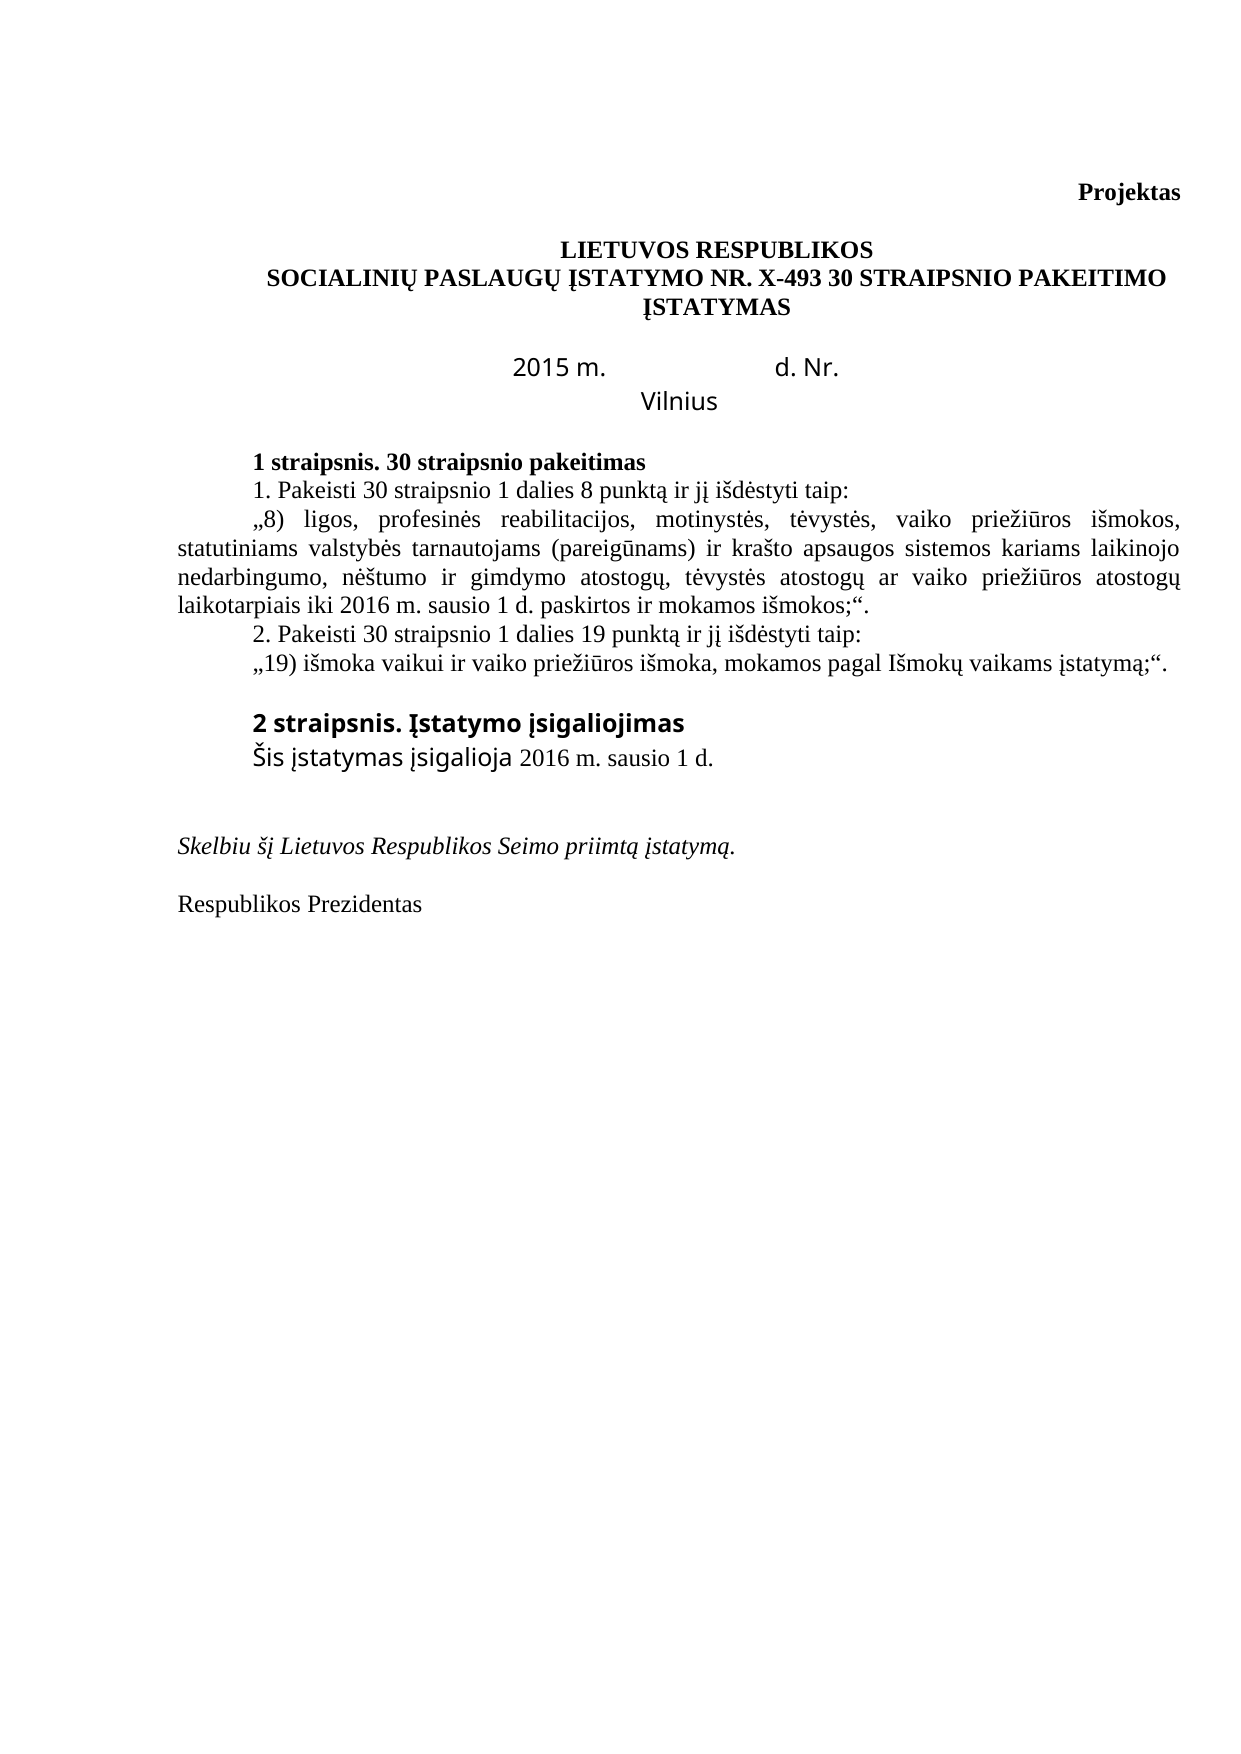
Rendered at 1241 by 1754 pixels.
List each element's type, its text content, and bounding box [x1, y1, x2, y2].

text 2. Pakeisti 30 straipsnio 1 dalies 19 punktą ir jį išdėstyti taip: [177, 619, 1181, 648]
text ĮSTATYMAS [177, 292, 1181, 321]
text Skelbiu šį Lietuvos Respublikos Seimo priimtą įstatymą. [177, 831, 1181, 860]
text 1 straipsnis. 30 straipsnio pakeitimas [177, 447, 1181, 476]
text 2 straipsnis. Įstatymo įsigaliojimas [177, 706, 1181, 740]
text Vilnius [177, 384, 1181, 418]
text „8) ligos, profesinės reabilitacijos, motinystės, tėvystės, vaiko priežiūros išmokos, statutiniams valstybės tarnautojams (pareigūnams) ir krašto apsaugos sistemos kariams laikinojo nedarbingumo, nėštumo ir gimdymo atostogų, tėvystės atostogų ar vaiko priežiūros atostogų laikotarpiais iki 2016 m. sausio 1 d. paskirtos ir mokamos išmokos;“. [177, 504, 1181, 619]
text LIETUVOS RESPUBLIKOS [177, 235, 1181, 263]
text SOCIALINIŲ PASLAUGŲ ĮSTATYMO NR. X-493 30 STRAIPSNIO PAKEITIMO [177, 263, 1181, 292]
text 1. Pakeisti 30 straipsnio 1 dalies 8 punktą ir jį išdėstyti taip: [177, 476, 1181, 504]
text Respublikos Prezidentas [177, 889, 1181, 917]
text Projektas [930, 177, 1181, 206]
text Šis įstatymas įsigalioja 2016 m. sausio 1 d. [177, 740, 1181, 774]
text 2015 m. d. Nr. [177, 350, 1181, 384]
text „19) išmoka vaikui ir vaiko priežiūros išmoka, mokamos pagal Išmokų vaikams įstatymą;“. [177, 648, 1181, 677]
